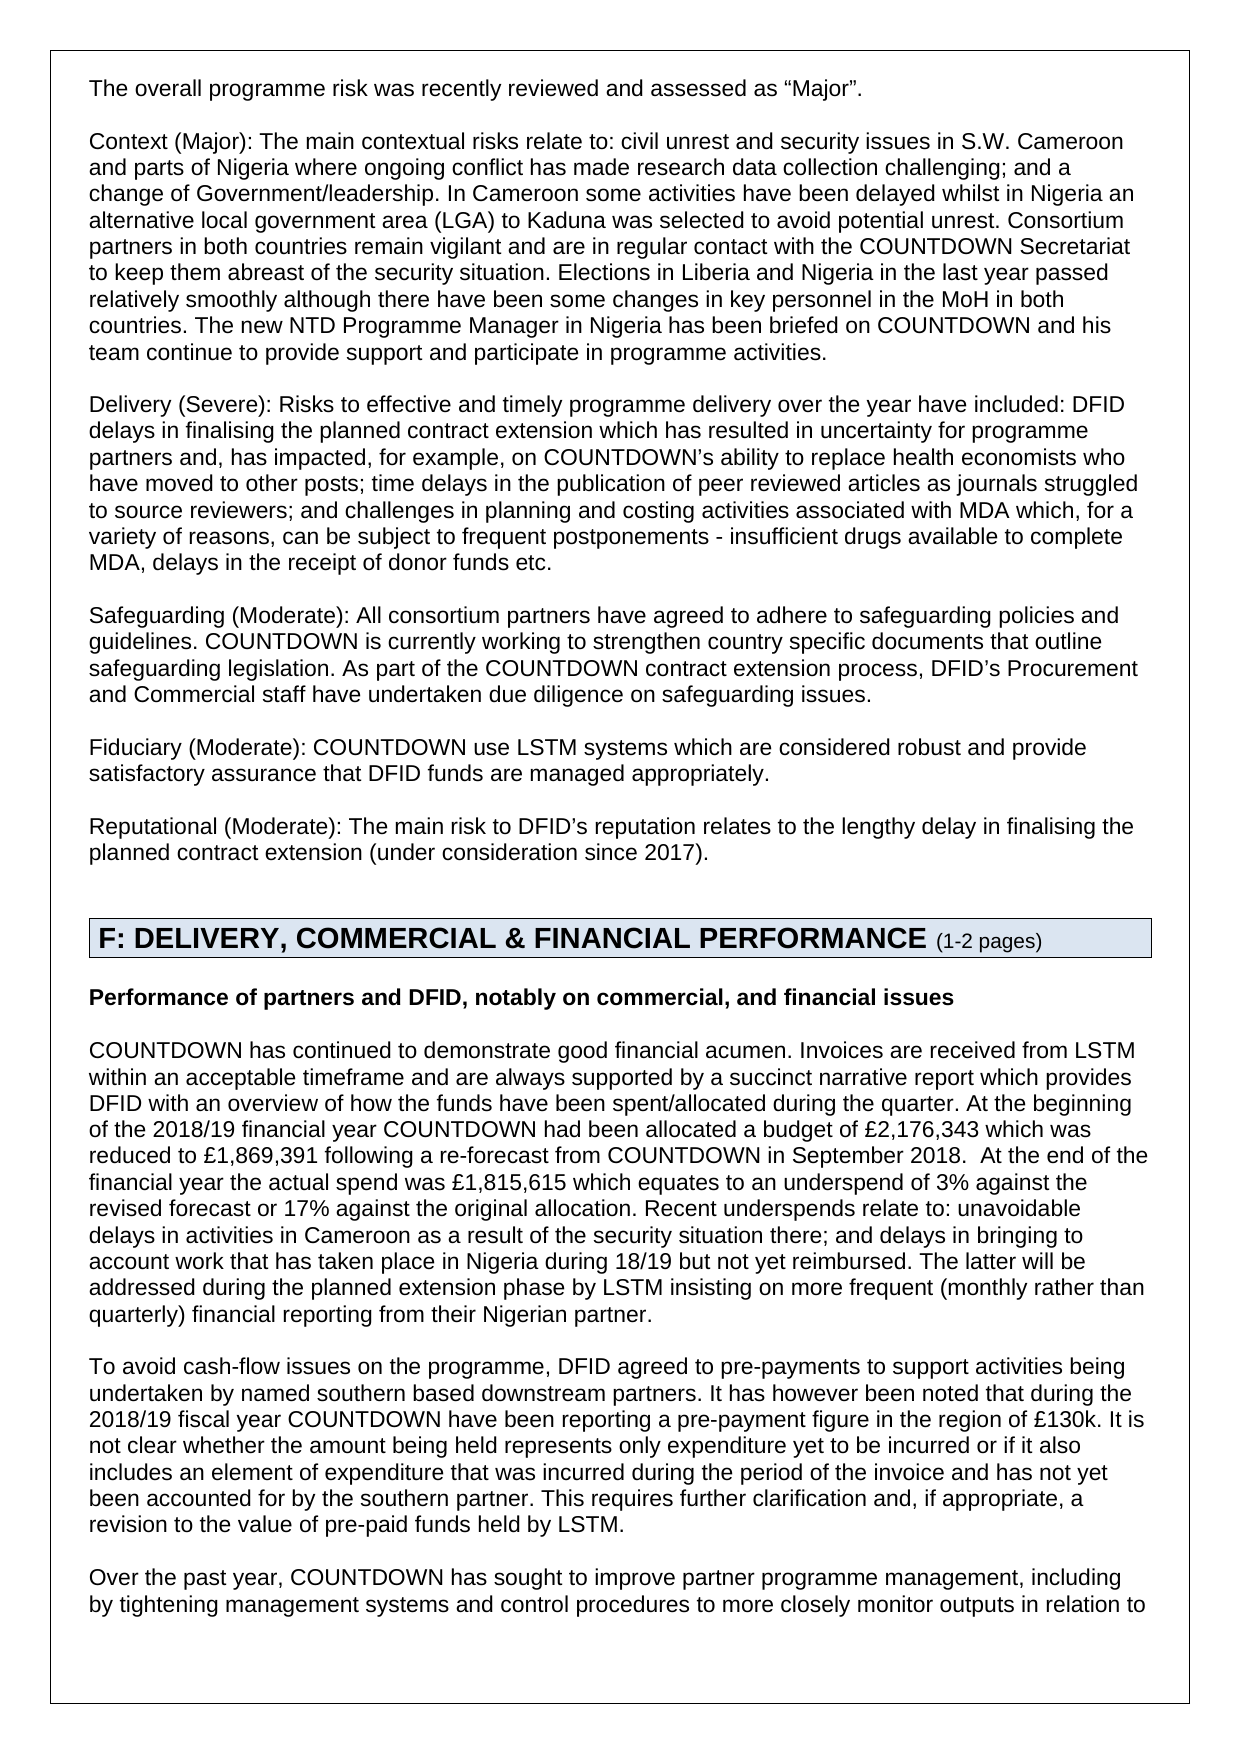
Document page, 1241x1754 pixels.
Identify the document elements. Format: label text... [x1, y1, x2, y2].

text Delivery (Severe): Risks to effective and timely programme delivery over the year have included: DFID delays in finalising the planned contract extension which has resulted in uncertainty for programme partners and, has impacted, for example, on COUNTDOWN’s ability to replace health economists who have moved to other posts; time delays in the publication of peer reviewed articles as journals struggled to source reviewers; and challenges in planning and costing activities associated with MDA which, for a variety of reasons, can be subject to frequent postponements - insufficient drugs available to complete MDA, delays in the receipt of donor funds etc. [89, 391, 1152, 576]
text Reputational (Moderate): The main risk to DFID’s reputation relates to the lengthy delay in finalising the planned contract extension (under consideration since 2017). [89, 813, 1152, 866]
text The overall programme risk was recently reviewed and assessed as “Major”. [89, 75, 1152, 101]
text To avoid cash-flow issues on the programme, DFID agreed to pre-payments to support activities being undertaken by named southern based downstream partners. It has however been noted that during the 2018/19 fiscal year COUNTDOWN have been reporting a pre-payment figure in the region of £130k. It is not clear whether the amount being held represents only expenditure yet to be incurred or if it also includes an element of expenditure that was incurred during the period of the invoice and has not yet been accounted for by the southern partner. This requires further clarification and, if appropriate, a revision to the value of pre-paid funds held by LSTM. [89, 1353, 1152, 1538]
text COUNTDOWN has continued to demonstrate good financial acumen. Invoices are received from LSTM within an acceptable timeframe and are always supported by a succinct narrative report which provides DFID with an overview of how the funds have been spent/allocated during the quarter. At the beginning of the 2018/19 financial year COUNTDOWN had been allocated a budget of £2,176,343 which was reduced to £1,869,391 following a re-forecast from COUNTDOWN in September 2018. At the end of the financial year the actual spend was £1,815,615 which equates to an underspend of 3% against the revised forecast or 17% against the original allocation. Recent underspends relate to: unavoidable delays in activities in Cameroon as a result of the security situation there; and delays in bringing to account work that has taken place in Nigeria during 18/19 but not yet reimbursed. The latter will be addressed during the planned extension phase by LSTM insisting on more frequent (monthly rather than quarterly) financial reporting from their Nigerian partner. [89, 1037, 1152, 1327]
text Over the past year, COUNTDOWN has sought to improve partner programme management, including by tightening management systems and control procedures to more closely monitor outputs in relation to [89, 1564, 1152, 1617]
text Context (Major): The main contextual risks relate to: civil unrest and security issues in S.W. Cameroon and parts of Nigeria where ongoing conflict has made research data collection challenging; and a change of Government/leadership. In Cameroon some activities have been delayed whilst in Nigeria an alternative local government area (LGA) to Kaduna was selected to avoid potential unrest. Consortium partners in both countries remain vigilant and are in regular contact with the COUNTDOWN Secretariat to keep them abreast of the security situation. Elections in Liberia and Nigeria in the last year passed relatively smoothly although there have been some changes in key personnel in the MoH in both countries. The new NTD Programme Manager in Nigeria has been briefed on COUNTDOWN and his team continue to provide support and participate in programme activities. [89, 128, 1152, 365]
text Performance of partners and DFID, notably on commercial, and financial issues [89, 984, 1152, 1011]
text Safeguarding (Moderate): All consortium partners have agreed to adhere to safeguarding policies and guidelines. COUNTDOWN is currently working to strengthen country specific documents that outline safeguarding legislation. As part of the COUNTDOWN contract extension process, DFID’s Procurement and Commercial staff have undertaken due diligence on safeguarding issues. [89, 602, 1152, 707]
text Fiduciary (Moderate): COUNTDOWN use LSTM systems which are considered robust and provide satisfactory assurance that DFID funds are managed appropriately. [89, 734, 1152, 786]
text F: DELIVERY, COMMERCIAL & FINANCIAL PERFORMANCE (1-2 pages) [90, 919, 1151, 957]
